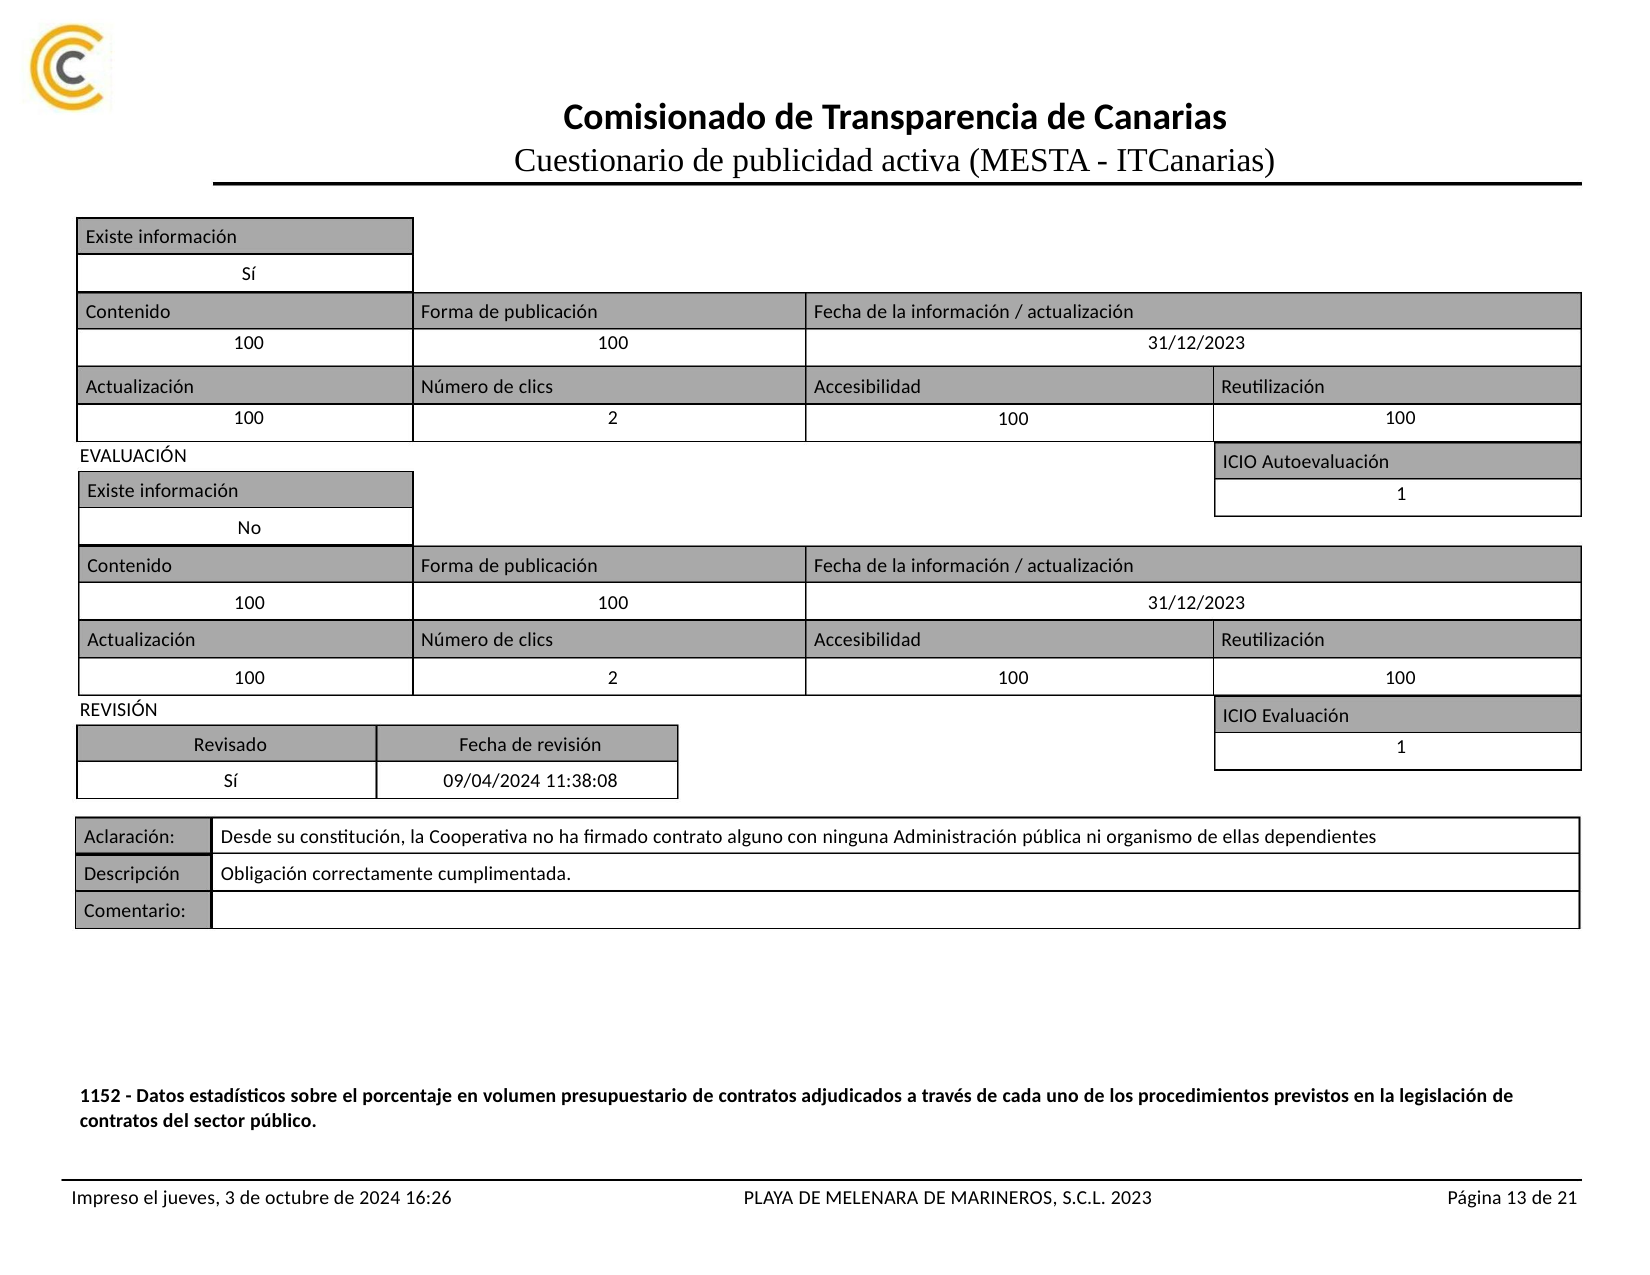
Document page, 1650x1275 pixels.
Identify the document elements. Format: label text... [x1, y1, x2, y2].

text Reutilización [1221, 377, 1351, 397]
text Accesibilidad [814, 630, 1053, 651]
text Contenido [86, 303, 263, 323]
text Reutilización [1221, 630, 1351, 651]
text EVALUACIÓN [79, 446, 213, 467]
text 1 [233, 409, 268, 429]
text 1 [1396, 484, 1431, 504]
text Comisionado de Transparencia de Canarias [563, 99, 1305, 137]
text Fecha de revisión [459, 735, 627, 755]
text Desde su constitución, la Cooperativa no ha firmado contrato alguno con ninguna Administración pública ni organismo de ellas dependientes [221, 827, 1408, 847]
text 31/12/2023 [1148, 334, 1351, 354]
text 2 [608, 668, 653, 688]
text No [237, 518, 286, 538]
text 100 [597, 593, 653, 613]
text Comentario: [84, 901, 212, 921]
text 100 [1385, 409, 1441, 429]
text Existe información [87, 481, 265, 501]
text Obligación correctamente cumplimentada. [221, 864, 1408, 884]
text ICIO Evaluación [1223, 706, 1375, 726]
text 2 [608, 409, 643, 429]
text REVISIÓN [79, 700, 221, 720]
text Sí [242, 264, 281, 285]
text Fecha de la información / actualización [814, 556, 1161, 576]
text Contenido [87, 556, 198, 576]
text ICIO Autoevaluación [1223, 453, 1415, 473]
text 00 [268, 409, 289, 429]
text Forma de publicación [421, 303, 623, 323]
text Actualización [87, 630, 221, 651]
text Existe información [86, 228, 263, 248]
text Número de clics [421, 377, 578, 397]
text Impreso el jueves, 3 de octubre de 2024 16:26 [71, 1188, 478, 1208]
text 1 [234, 668, 269, 688]
text 00 [244, 593, 290, 613]
text 1 [1396, 737, 1441, 758]
text Sí [224, 771, 293, 792]
text 100 [998, 409, 1053, 429]
text 1 [79, 1087, 90, 1107]
text 31/12/2023 [1148, 593, 1271, 613]
text Fecha de la información / actualización [814, 303, 1161, 323]
text 100 [1385, 668, 1441, 688]
text Revisado [194, 735, 293, 755]
text Número de clics [421, 630, 623, 651]
text Descripción [84, 864, 212, 885]
text Cuestionario de publicidad activa (MESTA - ITCanarias) [514, 142, 1305, 178]
text 152 - Datos estadísticos sobre el porcentaje en volumen presupuestario de contratos adjudicados a través de cada uno de los procedimientos previstos en la legislación de [90, 1087, 1544, 1107]
text Accesibilidad [814, 377, 1053, 397]
text 09/04/2024 11:38:08 [443, 771, 643, 792]
text 100 [998, 668, 1053, 688]
text 00 [243, 334, 289, 354]
text Aclaración: [84, 827, 212, 847]
text 00 [269, 668, 290, 688]
text 1 [233, 334, 243, 354]
text 1 [234, 593, 244, 613]
text contratos del sector público. [79, 1111, 343, 1132]
text PLAYA DE MELENARA DE MARINEROS, S.C.L. 2023 [744, 1188, 1179, 1208]
text Forma de publicación [421, 556, 623, 576]
text 100 [597, 334, 653, 354]
text Actualización [86, 377, 220, 397]
picture [0, 0, 1650, 1275]
text Página 13 de 21 [1447, 1188, 1603, 1208]
